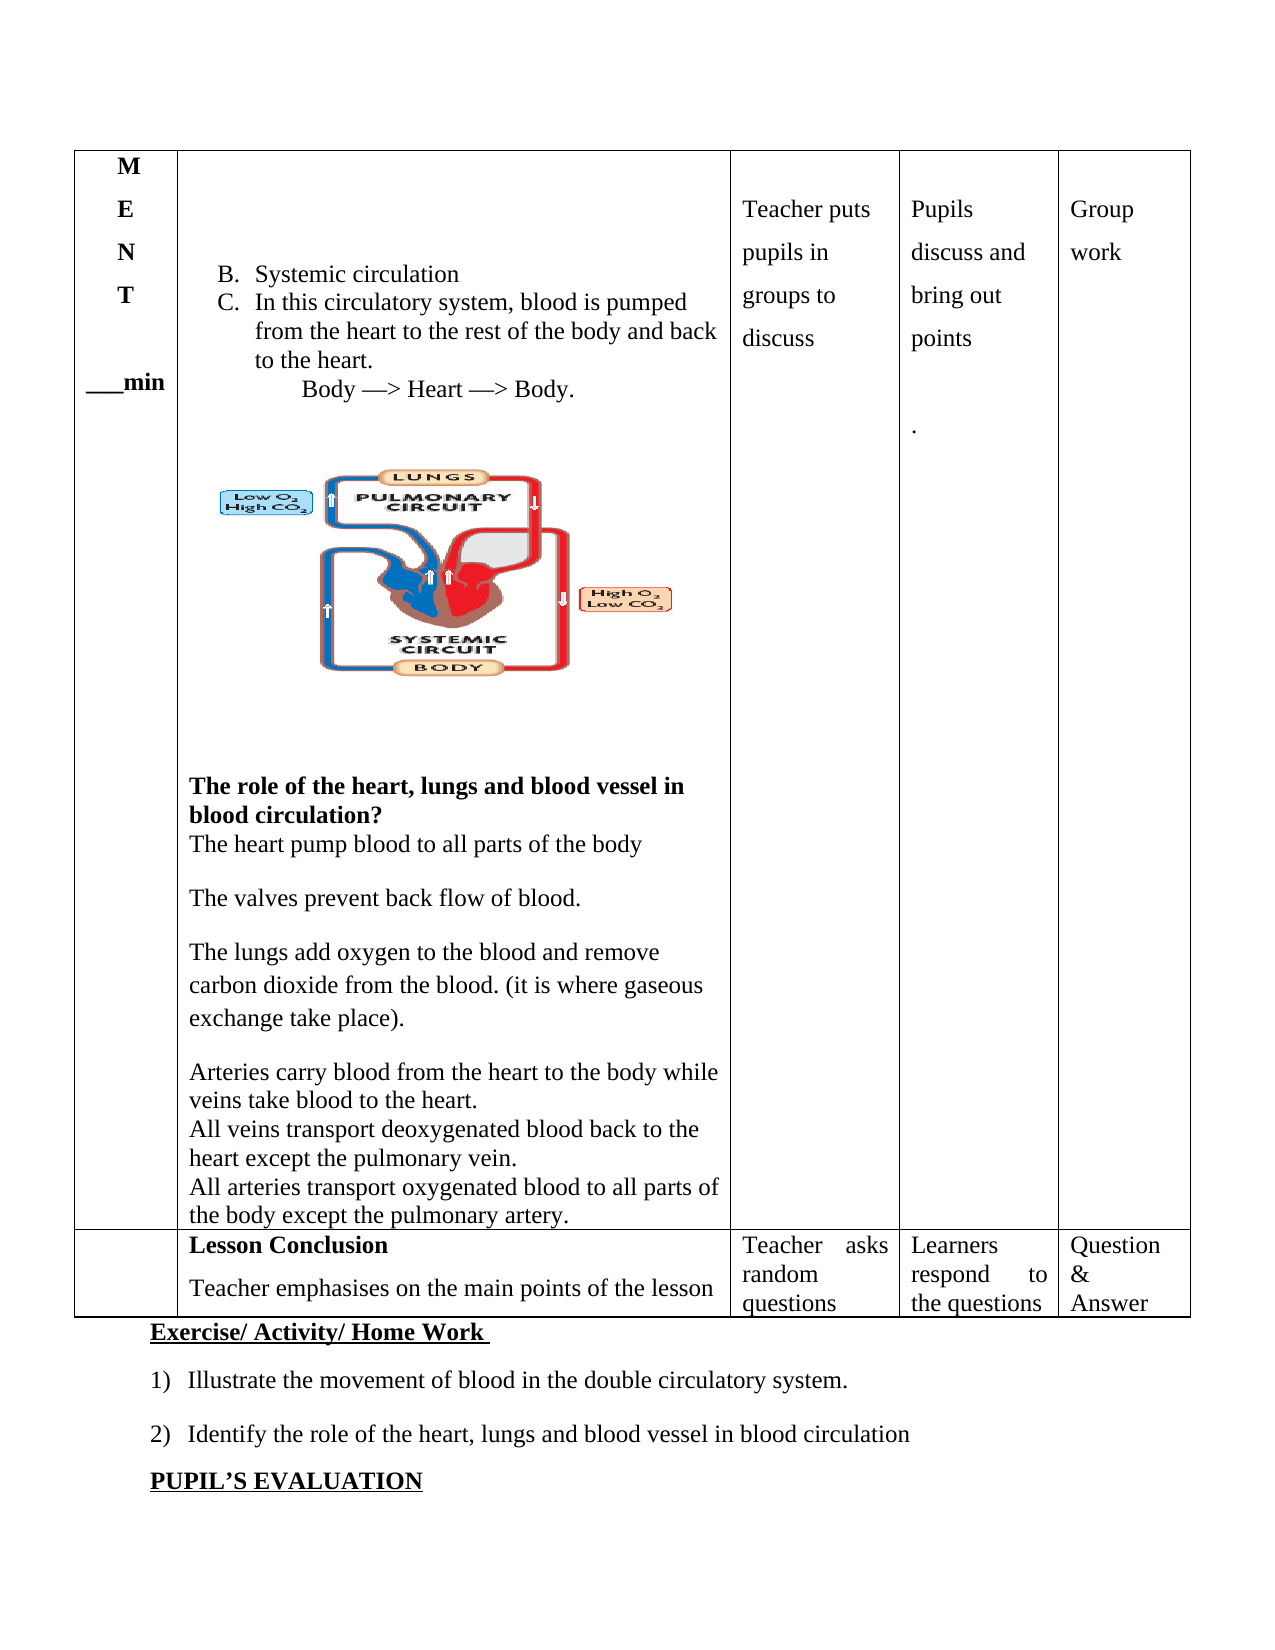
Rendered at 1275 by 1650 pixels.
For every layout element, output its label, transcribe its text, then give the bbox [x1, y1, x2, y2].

table_cell Teacher puts pupils in groups to discuss [731, 151, 899, 1229]
list Identify the role of the heart, lungs and blood vessel in blood circulation [150, 1419, 1125, 1447]
table_cell Teacher asks random questions [731, 1230, 899, 1316]
table_cell Group work [1059, 151, 1190, 1229]
table_cell Learners respond to the questions [900, 1230, 1058, 1316]
table_cell Pupils discuss and bring out points . [900, 151, 1058, 1229]
table_cell [75, 1230, 177, 1316]
table_cell The movement of blood in the double circulatory system. Pulmonary circulation. The pulmonary circulation involves the pumping of blood from the heart to the lungs and back from the lungs to the heart. Heart —> Lungs —> Heart. Systemic circulation In this circulatory system, blood is pumped from the heart to the rest of the body and back to the heart. Body —> Heart —> Body. The role of the heart, lungs and blood vessel in blood circulation? The heart pump blood to all parts of the body The valves prevent back flow of blood. The lungs add oxygen to the blood and remove carbon dioxide from the blood. (it is where gaseous exchange take place). Arteries carry blood from the heart to the body while veins take blood to the heart. All veins transport deoxygenated blood back to the heart except the pulmonary vein. All arteries transport oxygenated blood to all parts of the body except the pulmonary artery. [178, 151, 730, 1229]
table_cell Question & Answer [1059, 1230, 1190, 1316]
text PUPIL’S EVALUATION [150, 1466, 1125, 1495]
list Illustrate the movement of blood in the double circulatory system. [150, 1365, 1125, 1393]
text Exercise/ Activity/ Home Work [150, 1318, 1125, 1346]
table_cell M E N T ___min [75, 151, 177, 1229]
table_cell Lesson Conclusion Teacher emphasises on the main points of the lesson [178, 1230, 730, 1316]
